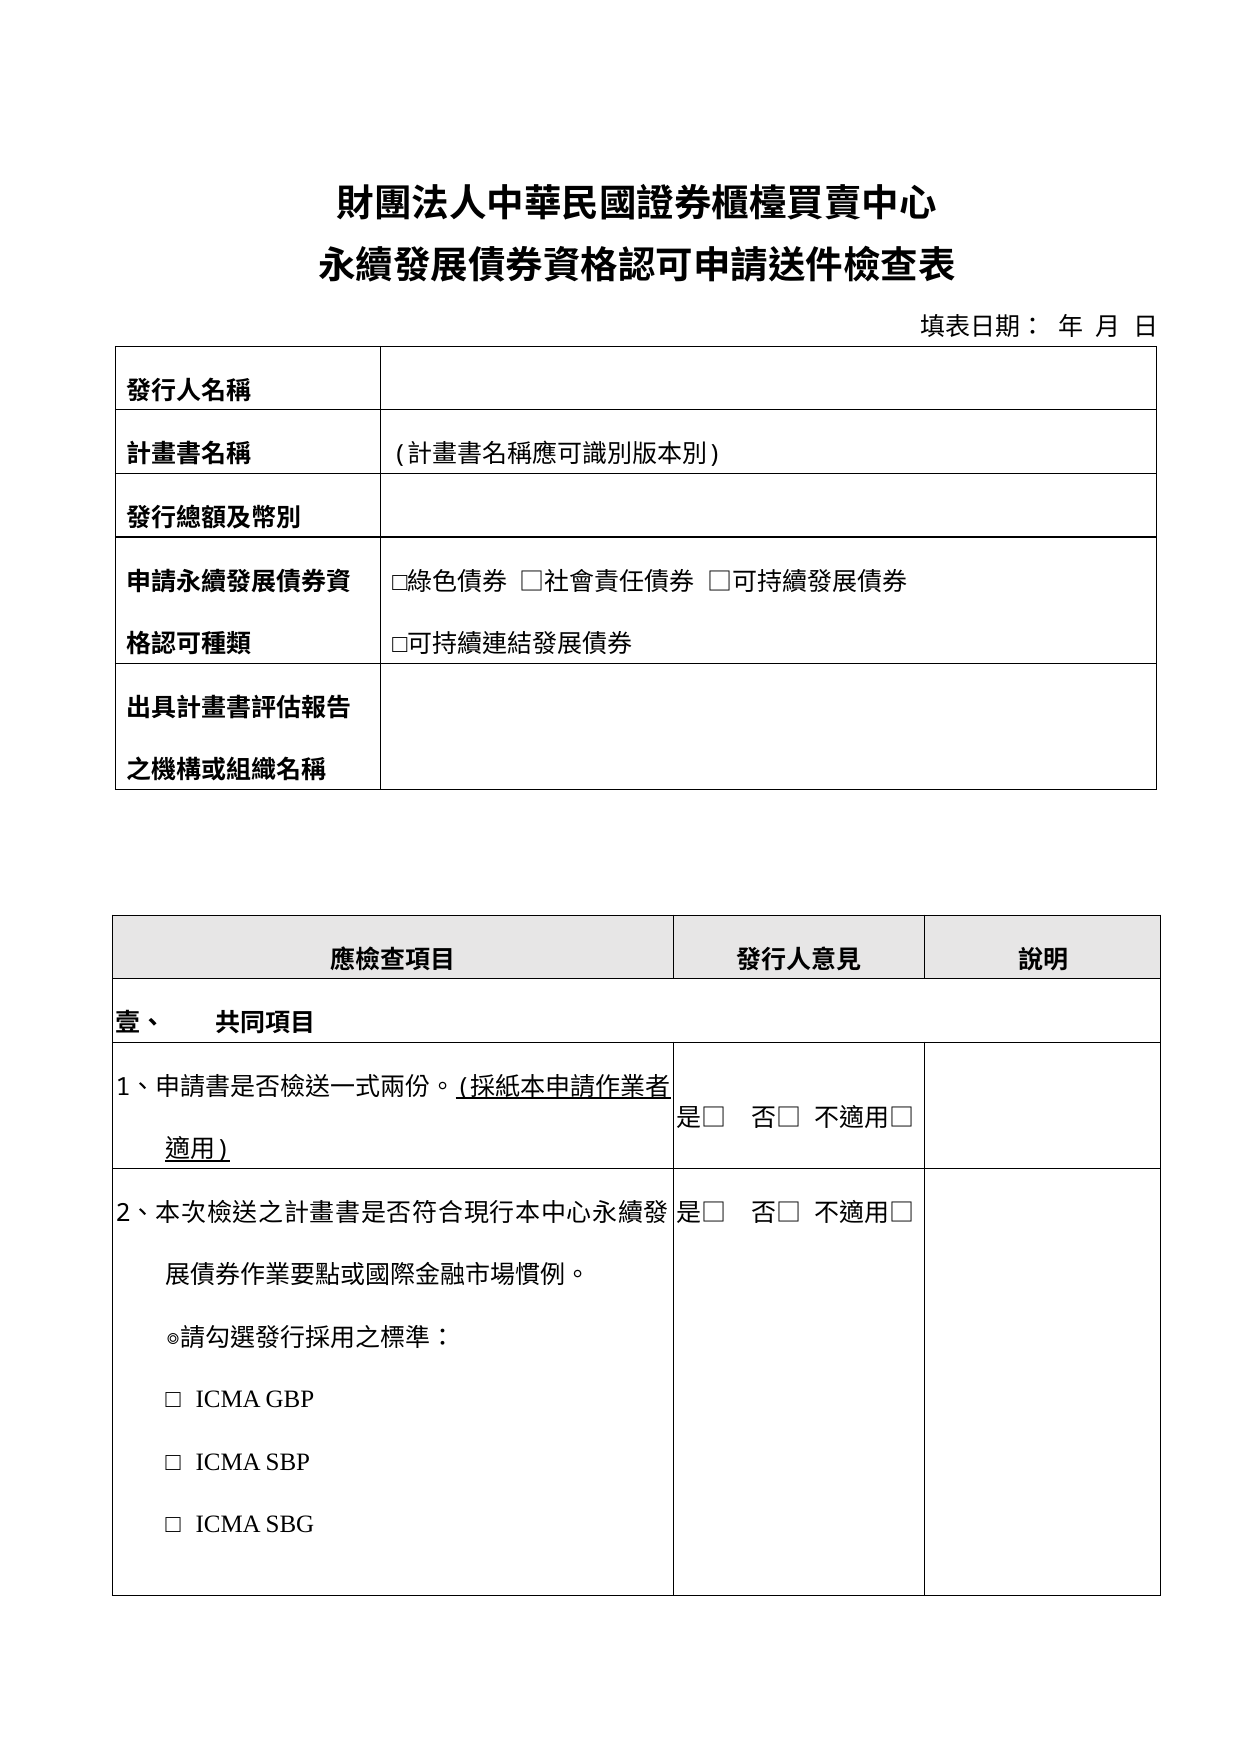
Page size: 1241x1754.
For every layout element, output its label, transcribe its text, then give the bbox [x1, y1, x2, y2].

table_header [381, 347, 1156, 409]
table_header 發行人名稱 [116, 347, 380, 409]
table_header 財團法人中華民國證券櫃檯買賣中心 永續發展債券資格認可申請送件檢查表 填表日期： 年 月 日 [113, 158, 1161, 914]
table_cell [925, 1043, 1160, 1168]
table_cell 說明 [925, 916, 1160, 978]
table_cell 計畫書名稱 [116, 410, 380, 473]
table_cell 應檢查項目 [113, 916, 673, 978]
table_cell 申請永續發展債券資格認可種類 [116, 538, 380, 662]
table_cell [381, 474, 1156, 536]
table_cell 本次檢送之計畫書是否符合現行本中心永續發展債券作業要點或國際金融市場慣例。 ◎請勾選發行採用之標準： □ ICMA GBP □ ICMA SBP □ ICMA SBG [113, 1169, 673, 1595]
table_cell (計畫書名稱應可識別版本別) [381, 410, 1156, 473]
table_cell □綠色債券 □社會責任債券 □可持續發展債券 □可持續連結發展債券 [381, 538, 1156, 662]
table_cell 發行總額及幣別 [116, 474, 380, 536]
table_cell [925, 1169, 1160, 1595]
table_cell 是□ 否□ 不適用□ [674, 1043, 924, 1168]
table_cell 出具計畫書評估報告之機構或組織名稱 [116, 664, 380, 788]
table_cell 共同項目 [113, 979, 1160, 1042]
table_cell [381, 664, 1156, 788]
table_cell 發行人意見 [674, 916, 924, 978]
table_cell 是□ 否□ 不適用□ [674, 1169, 924, 1595]
table_cell 申請書是否檢送一式兩份。(採紙本申請作業者適用) [113, 1043, 673, 1168]
